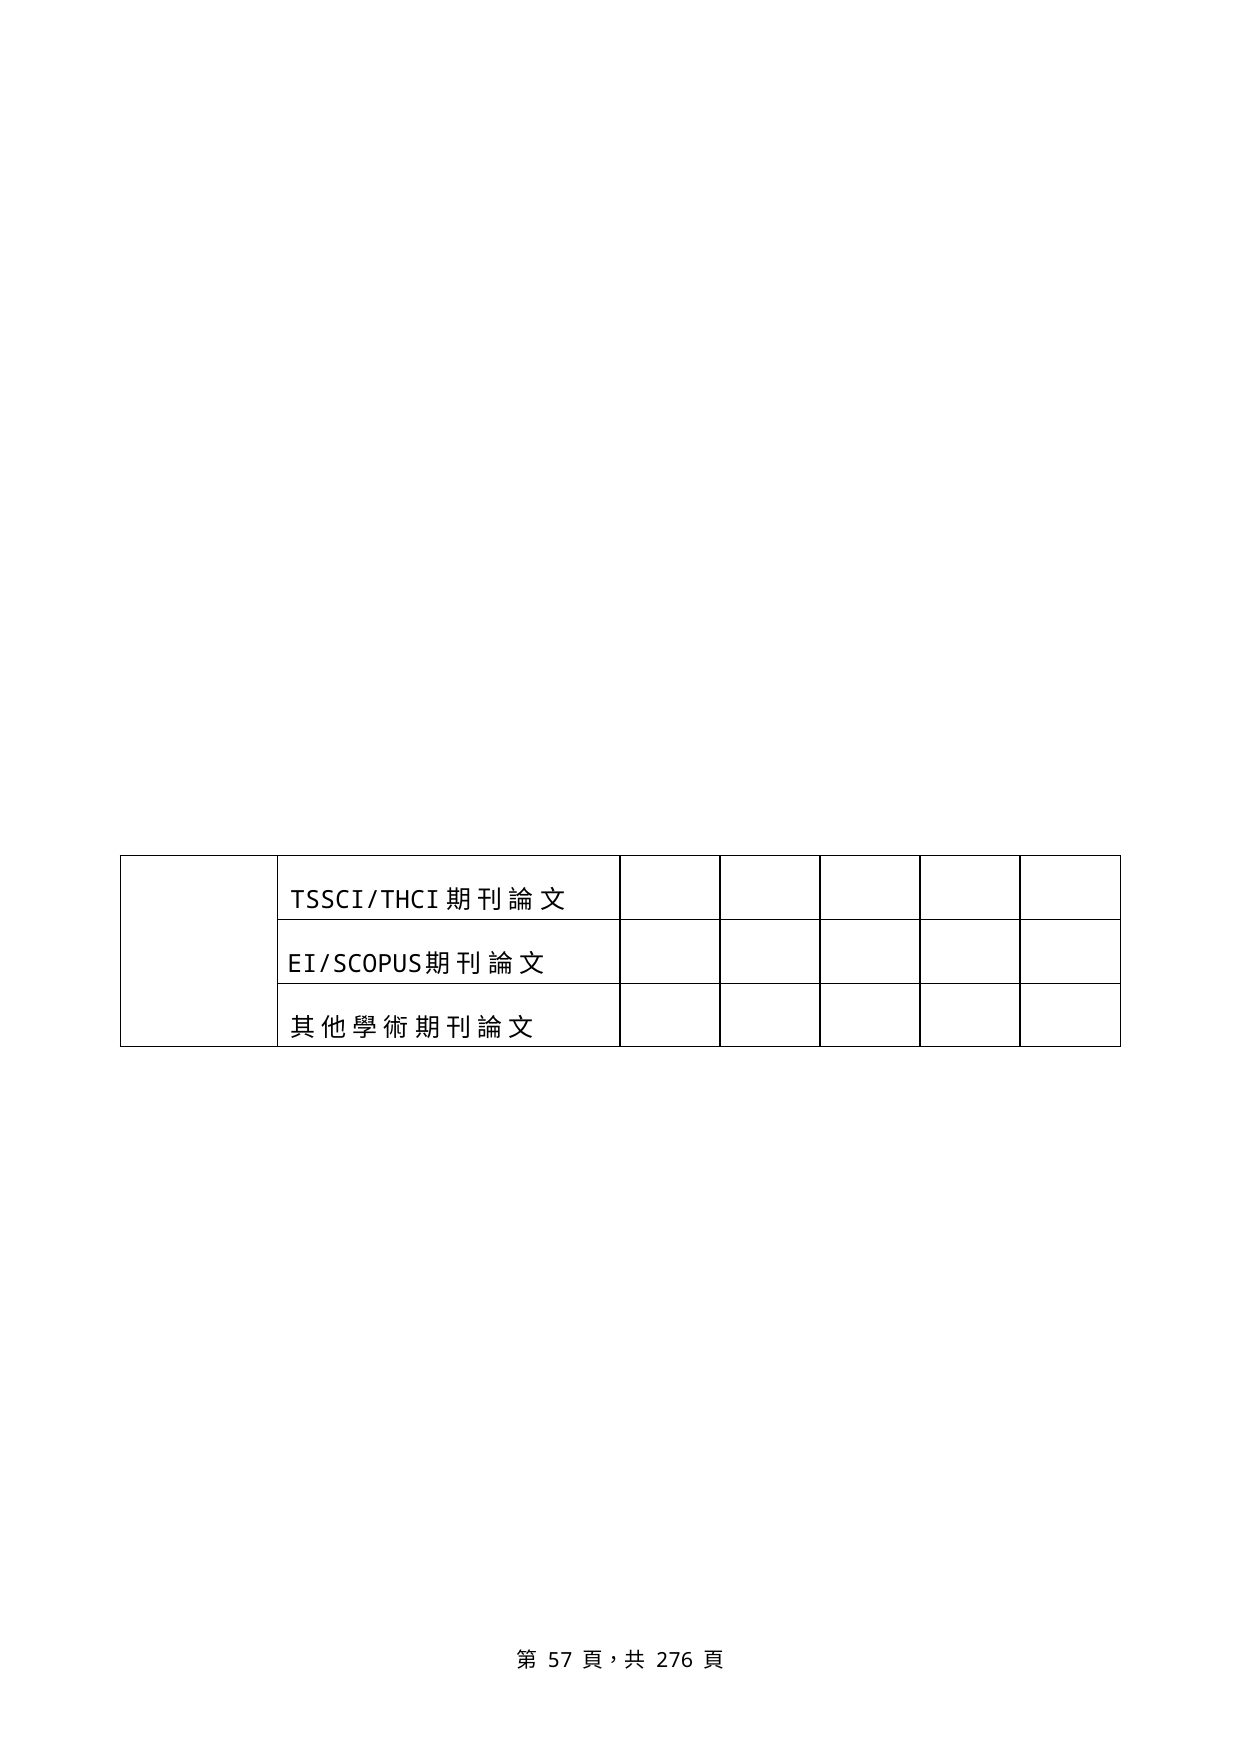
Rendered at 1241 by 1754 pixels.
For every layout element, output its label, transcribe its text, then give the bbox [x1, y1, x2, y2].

table_cell [721, 856, 819, 919]
table_cell [921, 856, 1019, 919]
table_cell EI/SCOPUS期刊論文 [278, 920, 619, 982]
table_cell [121, 856, 277, 1046]
table_cell [621, 856, 719, 919]
table_cell [621, 920, 719, 982]
table_cell TSSCI/THCI期刊論文 [278, 856, 619, 919]
table_cell 其他學術期刊論文 [278, 984, 619, 1046]
table_cell [1021, 984, 1120, 1046]
table_cell [821, 920, 919, 982]
table_cell [921, 920, 1019, 982]
table_cell [821, 984, 919, 1046]
table_cell [721, 984, 819, 1046]
table_cell [1021, 920, 1120, 982]
table_cell [1021, 856, 1120, 919]
table_cell [721, 920, 819, 982]
table_cell [621, 984, 719, 1046]
table_cell [921, 984, 1019, 1046]
table_cell [821, 856, 919, 919]
